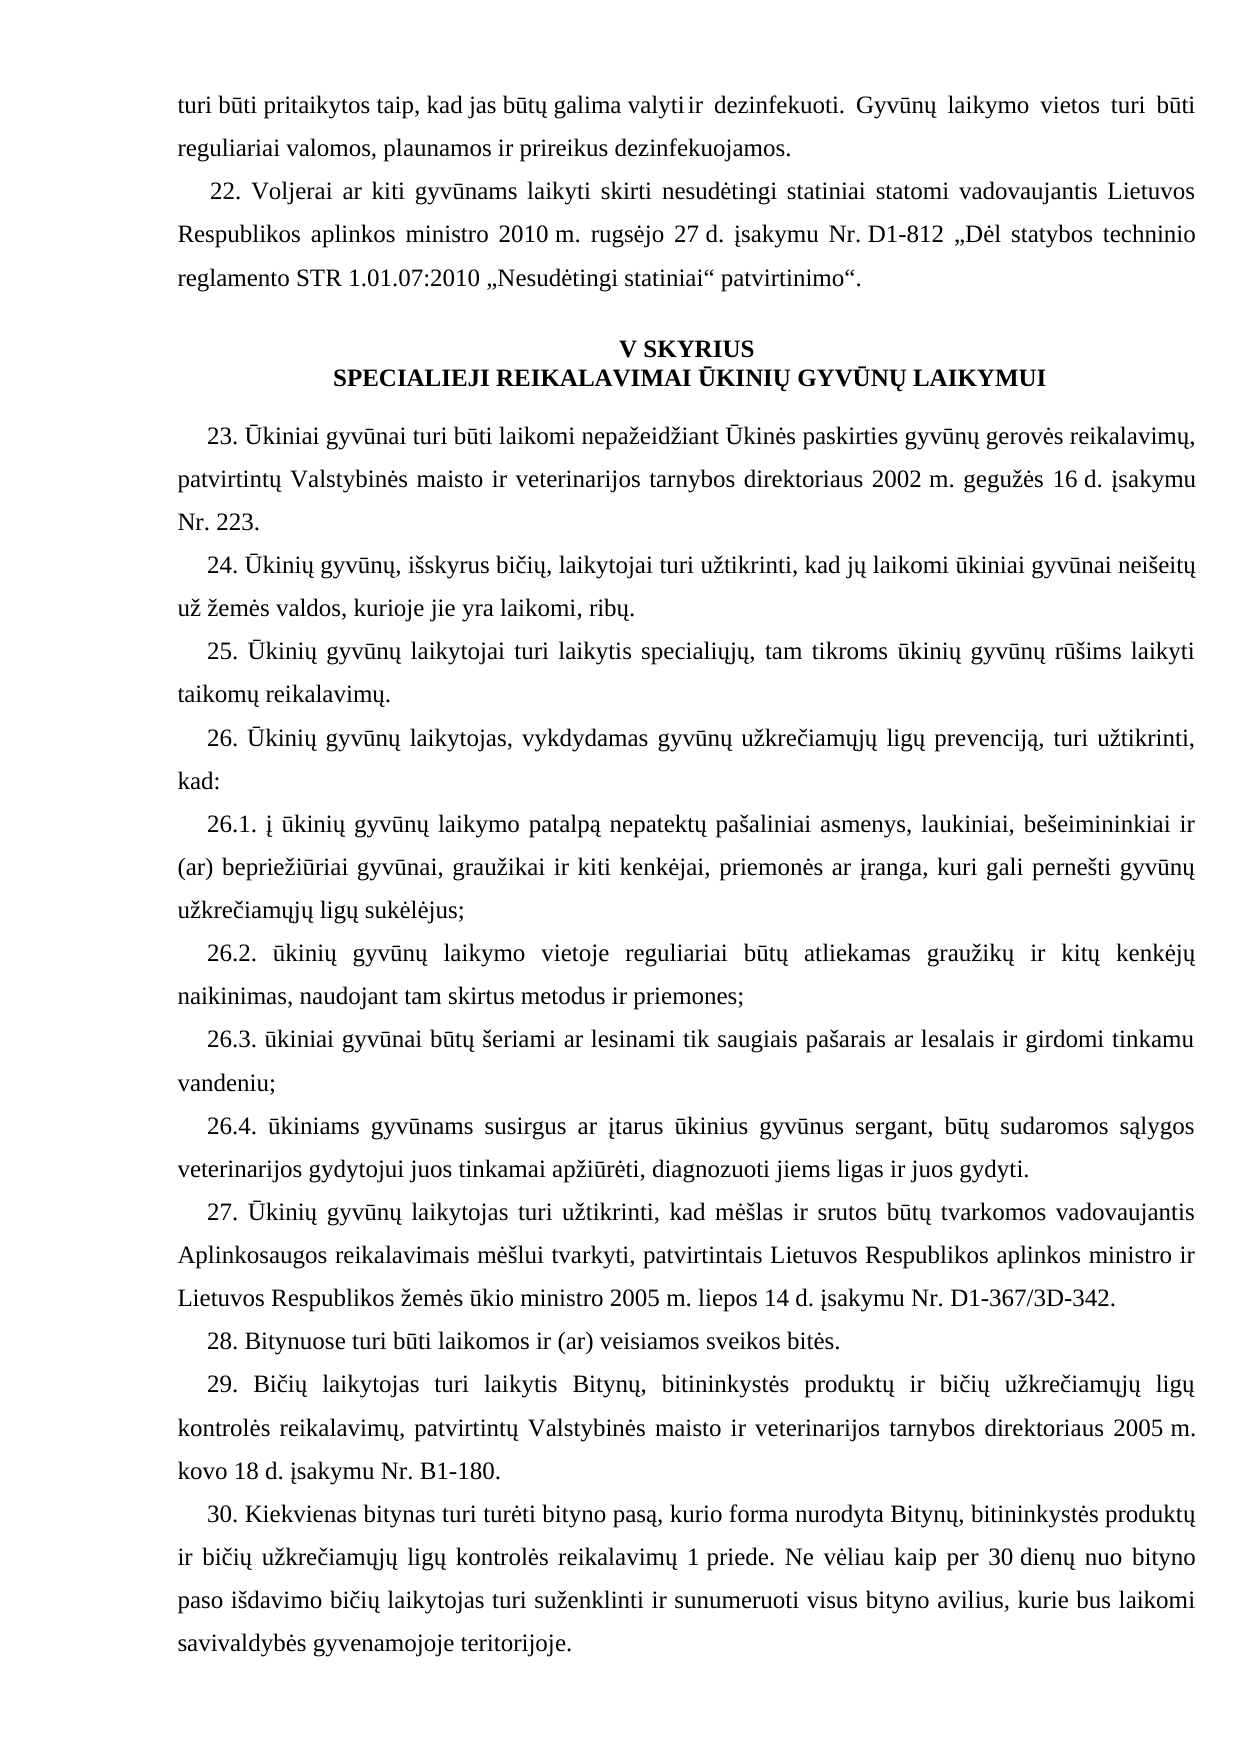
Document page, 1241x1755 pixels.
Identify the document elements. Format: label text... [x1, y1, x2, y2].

text 25. Ūkinių gyvūnų laikytojai turi laikytis specialiųjų, tam tikroms ūkinių gyvūnų rūšims laikyti taikomų reikalavimų. [177, 636, 1196, 708]
text 23. Ūkiniai gyvūnai turi būti laikomi nepažeidžiant Ūkinės paskirties gyvūnų gerovės reikalavimų, patvirtintų Valstybinės maisto ir veterinarijos tarnybos direktoriaus 2002 m. gegužės 16 d. įsakymu Nr. 223. [177, 421, 1196, 536]
text 28. Bitynuose turi būti laikomos ir (ar) veisiamos sveikos bitės. [177, 1326, 1196, 1355]
text 27. Ūkinių gyvūnų laikytojas turi užtikrinti, kad mėšlas ir srutos būtų tvarkomos vadovaujantis Aplinkosaugos reikalavimais mėšlui tvarkyti, patvirtintais Lietuvos Respublikos aplinkos ministro ir Lietuvos Respublikos žemės ūkio ministro 2005 m. liepos 14 d. įsakymu Nr. D1-367/3D-342. [177, 1197, 1196, 1312]
text 26. Ūkinių gyvūnų laikytojas, vykdydamas gyvūnų užkrečiamųjų ligų prevenciją, turi užtikrinti, kad: [177, 723, 1196, 794]
text SPECIALIEJI REIKALAVIMAI ŪKINIŲ GYVŪNŲ LAIKYMUI [177, 363, 1196, 392]
text 26.2. ūkinių gyvūnų laikymo vietoje reguliariai būtų atliekamas graužikų ir kitų kenkėjų naikinimas, naudojant tam skirtus metodus ir priemones; [177, 938, 1196, 1010]
text turi būti pritaikytos taip, kad jas būtų galima valyti ir dezinfekuoti. Gyvūnų laikymo vietos turi būti reguliariai valomos, plaunamos ir prireikus dezinfekuojamos. [177, 90, 1196, 162]
text 26.3. ūkiniai gyvūnai būtų šeriami ar lesinami tik saugiais pašarais ar lesalais ir girdomi tinkamu vandeniu; [177, 1024, 1196, 1096]
text 26.4. ūkiniams gyvūnams susirgus ar įtarus ūkinius gyvūnus sergant, būtų sudaromos sąlygos veterinarijos gydytojui juos tinkamai apžiūrėti, diagnozuoti jiems ligas ir juos gydyti. [177, 1111, 1196, 1183]
text 26.1. į ūkinių gyvūnų laikymo patalpą nepatektų pašaliniai asmenys, laukiniai, bešeimininkiai ir (ar) bepriežiūriai gyvūnai, graužikai ir kiti kenkėjai, priemonės ar įranga, kuri gali pernešti gyvūnų užkrečiamųjų ligų sukėlėjus; [177, 809, 1196, 924]
text V SKYRIUS [177, 334, 1196, 363]
text 24. Ūkinių gyvūnų, išskyrus bičių, laikytojai turi užtikrinti, kad jų laikomi ūkiniai gyvūnai neišeitų už žemės valdos, kurioje jie yra laikomi, ribų. [177, 550, 1196, 622]
text 22. Voljerai ar kiti gyvūnams laikyti skirti nesudėtingi statiniai statomi vadovaujantis Lietuvos Respublikos aplinkos ministro 2010 m. rugsėjo 27 d. įsakymu Nr. D1-812 „Dėl statybos techninio reglamento STR 1.01.07:2010 „Nesudėtingi statiniai“ patvirtinimo“. [177, 176, 1196, 291]
text 29. Bičių laikytojas turi laikytis Bitynų, bitininkystės produktų ir bičių užkrečiamųjų ligų kontrolės reikalavimų, patvirtintų Valstybinės maisto ir veterinarijos tarnybos direktoriaus 2005 m. kovo 18 d. įsakymu Nr. B1-180. [177, 1369, 1196, 1484]
text 30. Kiekvienas bitynas turi turėti bityno pasą, kurio forma nurodyta Bitynų, bitininkystės produktų ir bičių užkrečiamųjų ligų kontrolės reikalavimų 1 priede. Ne vėliau kaip per 30 dienų nuo bityno paso išdavimo bičių laikytojas turi suženklinti ir sunumeruoti visus bityno avilius, kurie bus laikomi savivaldybės gyvenamojoje teritorijoje. [177, 1499, 1196, 1657]
